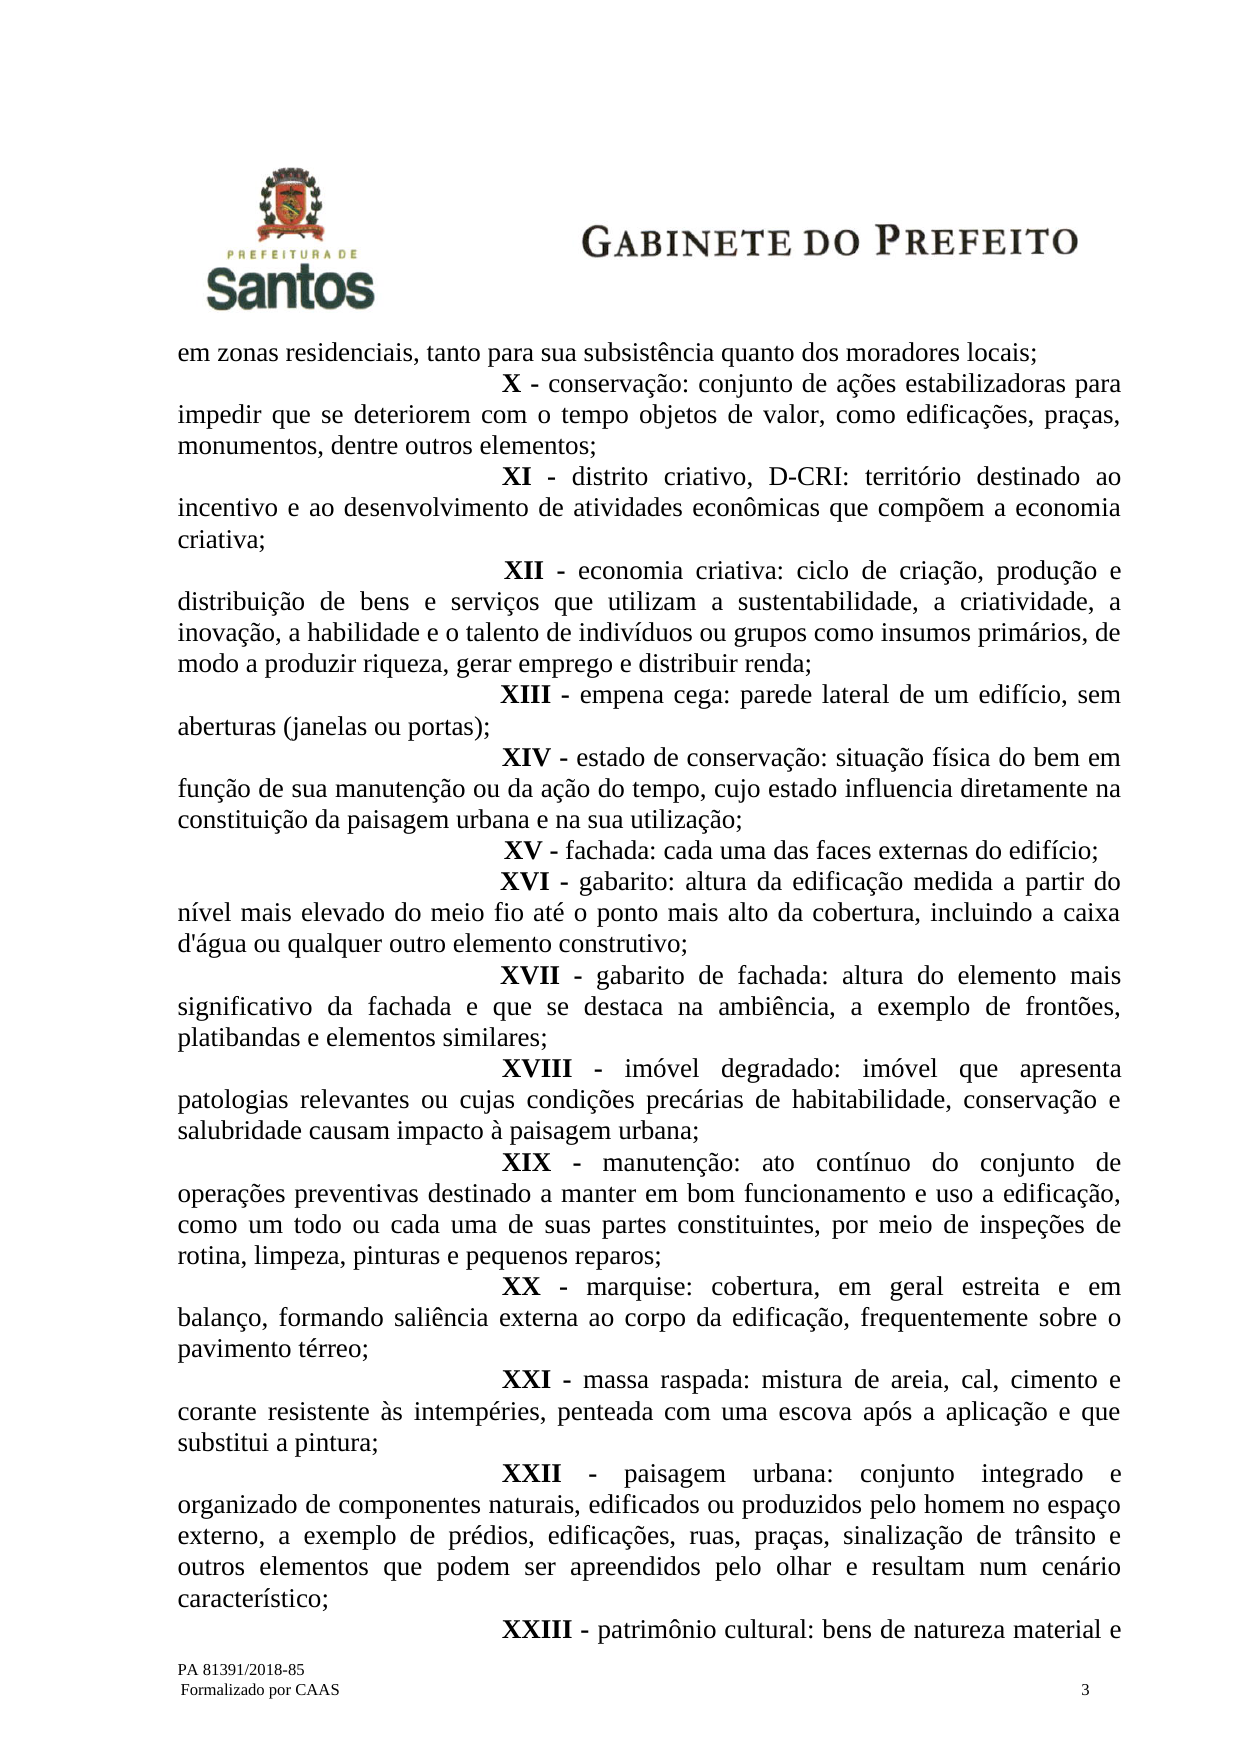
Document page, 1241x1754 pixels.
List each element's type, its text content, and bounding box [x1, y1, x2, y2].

text XVII - gabarito de fachada: altura do elemento mais significativo da fachada e que se destaca na ambiência, a exemplo de frontões, platibandas e elementos similares; [177, 959, 1122, 1052]
text XI - distrito criativo, D-CRI: território destinado ao incentivo e ao desenvolvimento de atividades econômicas que compõem a economia criativa; [177, 460, 1122, 554]
text XIII - empena cega: parede lateral de um edifício, sem aberturas (janelas ou portas); [177, 678, 1122, 741]
text XXI - massa raspada: mistura de areia, cal, cimento e corante resistente às intempéries, penteada com uma escova após a aplicação e que substitui a pintura; [177, 1364, 1122, 1457]
text X - conservação: conjunto de ações estabilizadoras para impedir que se deteriorem com o tempo objetos de valor, como edificações, praças, monumentos, dentre outros elementos; [177, 367, 1122, 460]
text XXII - paisagem urbana: conjunto integrado e organizado de componentes naturais, edificados ou produzidos pelo homem no espaço externo, a exemplo de prédios, edificações, ruas, praças, sinalização de trânsito e outros elementos que podem ser apreendidos pelo olhar e resultam num cenário característico; [177, 1457, 1122, 1613]
text XVIII - imóvel degradado: imóvel que apresenta patologias relevantes ou cujas condições precárias de habitabilidade, conservação e salubridade causam impacto à paisagem urbana; [177, 1052, 1122, 1146]
text XVI - gabarito: altura da edificação medida a partir do nível mais elevado do meio fio até o ponto mais alto da cobertura, incluindo a caixa d'água ou qualquer outro elemento construtivo; [177, 865, 1122, 959]
text XX - marquise: cobertura, em geral estreita e em balanço, formando saliência externa ao corpo da edificação, frequentemente sobre o pavimento térreo; [177, 1270, 1122, 1364]
text XV - fachada: cada uma das faces externas do edifício; [177, 834, 1122, 865]
text XIX - manutenção: ato contínuo do conjunto de operações preventivas destinado a manter em bom funcionamento e uso a edificação, como um todo ou cada uma de suas partes constituintes, por meio de inspeções de rotina, limpeza, pinturas e pequenos reparos; [177, 1146, 1122, 1270]
text XIV - estado de conservação: situação física do bem em função de sua manutenção ou da ação do tempo, cujo estado influencia diretamente na constituição da paisagem urbana e na sua utilização; [177, 741, 1122, 834]
text XXIII - patrimônio cultural: bens de natureza material e [177, 1613, 1122, 1644]
text XII - economia criativa: ciclo de criação, produção e distribuição de bens e serviços que utilizam a sustentabilidade, a criatividade, a inovação, a habilidade e o talento de indivíduos ou grupos como insumos primários, de modo a produzir riqueza, gerar emprego e distribuir renda; [177, 554, 1122, 678]
text em zonas residenciais, tanto para sua subsistência quanto dos moradores locais; [177, 336, 1122, 367]
